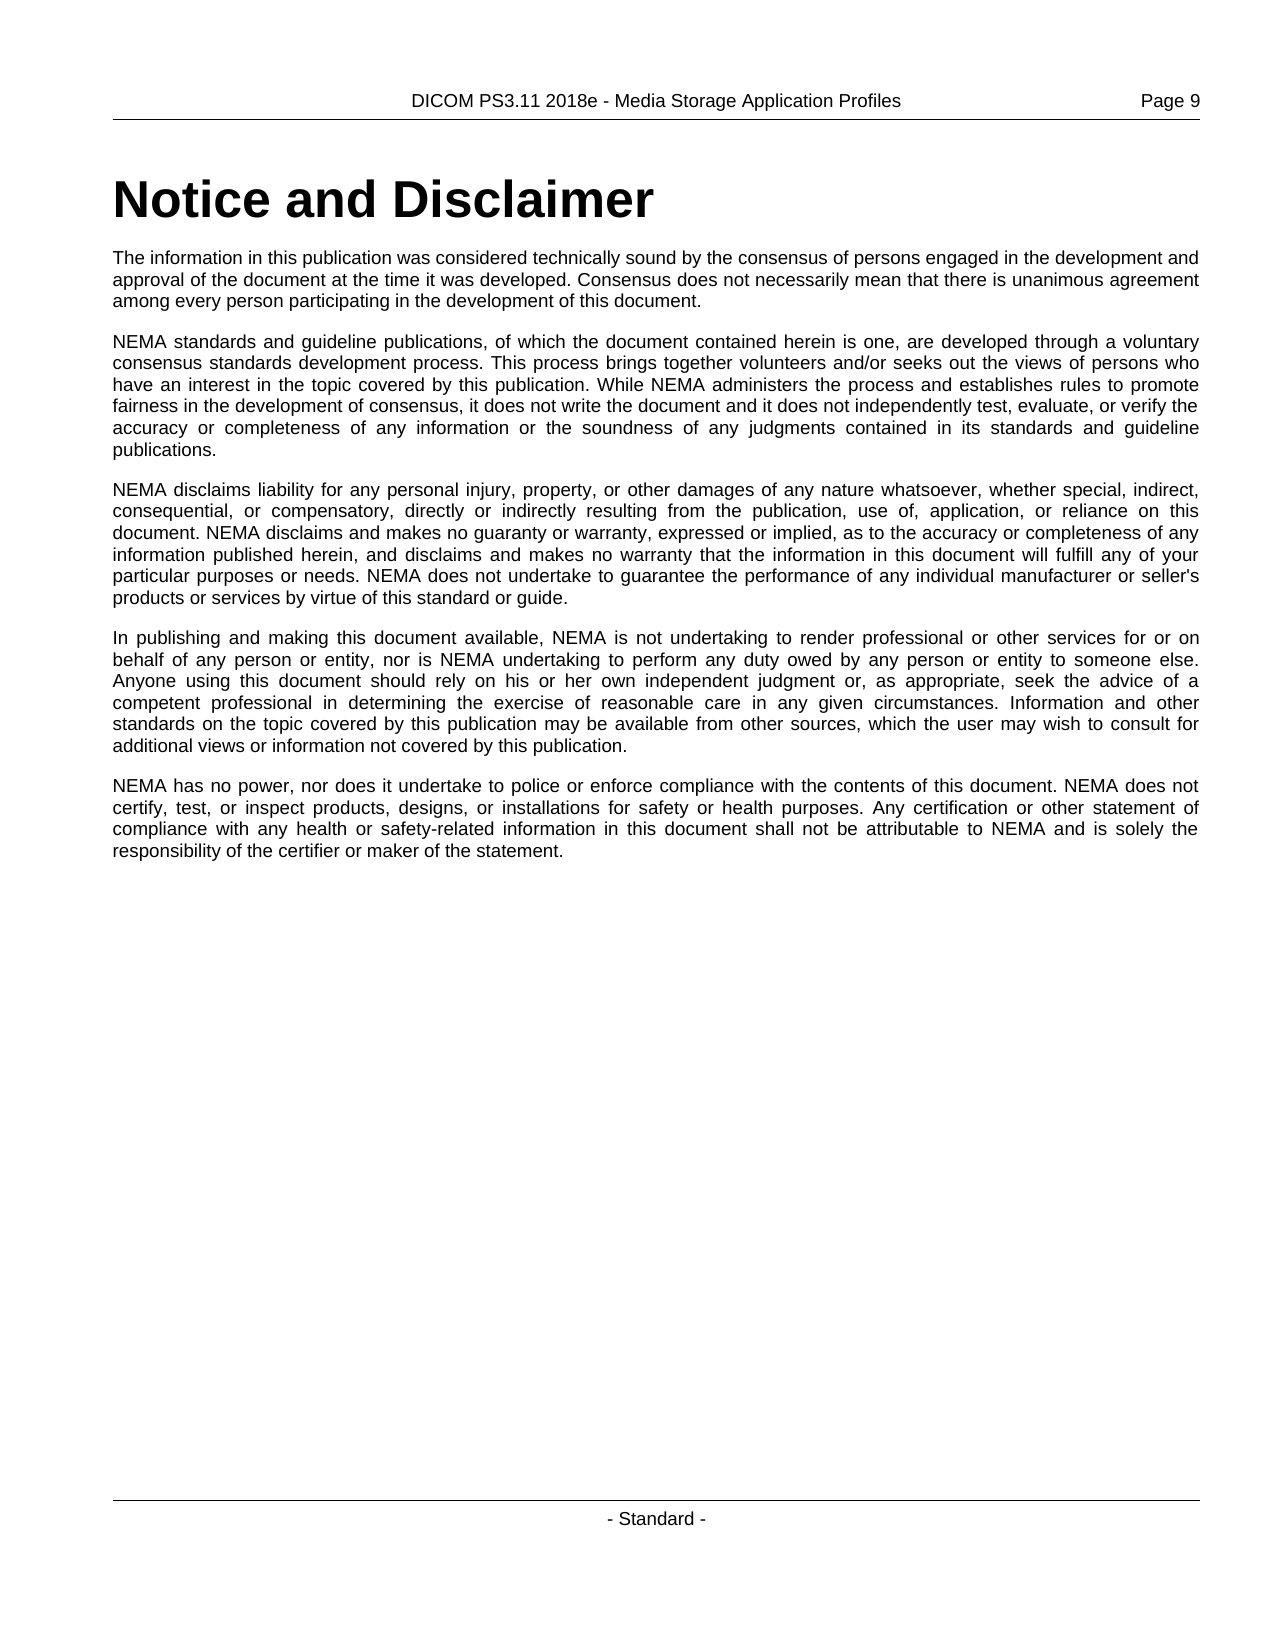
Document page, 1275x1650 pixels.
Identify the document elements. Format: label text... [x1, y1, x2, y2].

text In publishing and making this document available, NEMA is not undertaking to render professional or other services for or on behalf of any person or entity, nor is NEMA undertaking to perform any duty owed by any person or entity to someone else. Anyone using this document should rely on his or her own independent judgment or, as appropriate, seek the advice of a competent professional in determining the exercise of reasonable care in any given circumstances. Information and other standards on the topic covered by this publication may be available from other sources, which the user may wish to consult for additional views or information not covered by this publication. [112, 627, 1200, 756]
text NEMA standards and guideline publications, of which the document contained herein is one, are developed through a voluntary consensus standards development process. This process brings together volunteers and/or seeks out the views of persons who have an interest in the topic covered by this publication. While NEMA administers the process and establishes rules to promote fairness in the development of consensus, it does not write the document and it does not independently test, evaluate, or verify the accuracy or completeness of any information or the soundness of any judgments contained in its standards and guideline publications. [112, 331, 1200, 460]
text The information in this publication was considered technically sound by the consensus of persons engaged in the development and approval of the document at the time it was developed. Consensus does not necessarily mean that there is unanimous agreement among every person participating in the development of this document. [112, 247, 1200, 312]
text Notice and Disclaimer [112, 169, 1200, 228]
text NEMA disclaims liability for any personal injury, property, or other damages of any nature whatsoever, whether special, indirect, consequential, or compensatory, directly or indirectly resulting from the publication, use of, application, or reliance on this document. NEMA disclaims and makes no guaranty or warranty, expressed or implied, as to the accuracy or completeness of any information published herein, and disclaims and makes no warranty that the information in this document will fulfill any of your particular purposes or needs. NEMA does not undertake to guarantee the performance of any individual manufacturer or seller's products or services by virtue of this standard or guide. [112, 479, 1200, 608]
text NEMA has no power, nor does it undertake to police or enforce compliance with the contents of this document. NEMA does not certify, test, or inspect products, designs, or installations for safety or health purposes. Any certification or other statement of compliance with any health or safety-related information in this document shall not be attributable to NEMA and is solely the responsibility of the certifier or maker of the statement. [112, 775, 1200, 861]
